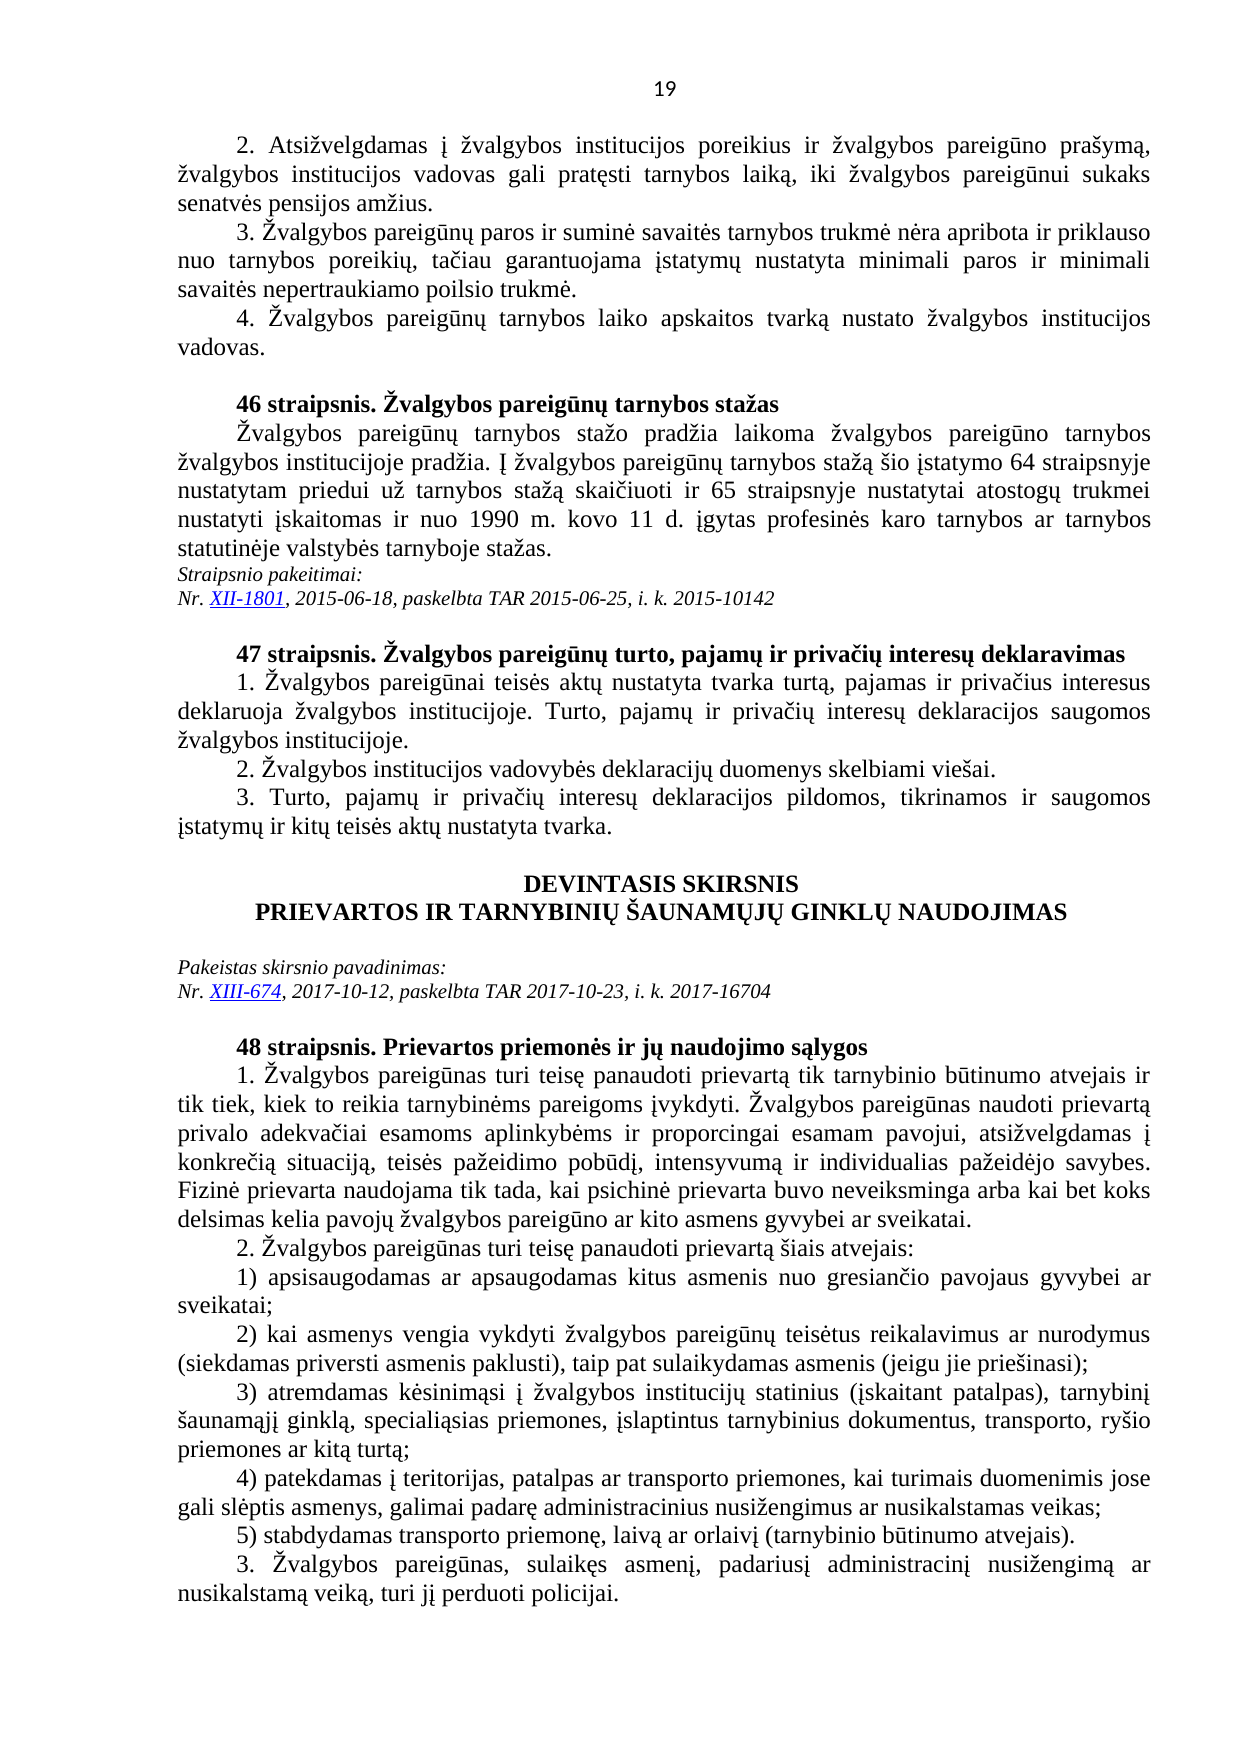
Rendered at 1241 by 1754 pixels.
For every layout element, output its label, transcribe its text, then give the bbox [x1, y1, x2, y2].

text 1. Žvalgybos pareigūnas turi teisę panaudoti prievartą tik tarnybinio būtinumo atvejais ir tik tiek, kiek to reikia tarnybinėms pareigoms įvykdyti. Žvalgybos pareigūnas naudoti prievartą privalo adekvačiai esamoms aplinkybėms ir proporcingai esamam pavojui, atsižvelgdamas į konkrečią situaciją, teisės pažeidimo pobūdį, intensyvumą ir individualias pažeidėjo savybes. Fizinė prievarta naudojama tik tada, kai psichinė prievarta buvo neveiksminga arba kai bet koks delsimas kelia pavojų žvalgybos pareigūno ar kito asmens gyvybei ar sveikatai. [177, 1061, 1152, 1233]
text 2. Atsižvelgdamas į žvalgybos institucijos poreikius ir žvalgybos pareigūno prašymą, žvalgybos institucijos vadovas gali pratęsti tarnybos laiką, iki žvalgybos pareigūnui sukaks senatvės pensijos amžius. [177, 131, 1152, 217]
text 1. Žvalgybos pareigūnai teisės aktų nustatyta tvarka turtą, pajamas ir privačius interesus deklaruoja žvalgybos institucijoje. Turto, pajamų ir privačių interesų deklaracijos saugomos žvalgybos institucijoje. [177, 667, 1152, 754]
text Nr. XIII-674, 2017-10-12, paskelbta TAR 2017-10-23, i. k. 2017-16704 [177, 979, 1152, 1003]
text 46 straipsnis. Žvalgybos pareigūnų tarnybos stažas [177, 389, 1152, 418]
text 3. Žvalgybos pareigūnas, sulaikęs asmenį, padariusį administracinį nusižengimą ar nusikalstamą veiką, turi jį perduoti policijai. [177, 1549, 1152, 1607]
text 3. Turto, pajamų ir privačių interesų deklaracijos pildomos, tikrinamos ir saugomos įstatymų ir kitų teisės aktų nustatyta tvarka. [177, 782, 1152, 840]
text 3. Žvalgybos pareigūnų paros ir suminė savaitės tarnybos trukmė nėra apribota ir priklauso nuo tarnybos poreikių, tačiau garantuojama įstatymų nustatyta minimali paros ir minimali savaitės nepertraukiamo poilsio trukmė. [177, 217, 1152, 303]
text DEVINTASIS SKIRSNIS [177, 869, 1152, 897]
text 2. Žvalgybos institucijos vadovybės deklaracijų duomenys skelbiami viešai. [177, 754, 1152, 782]
text Straipsnio pakeitimai: [177, 562, 1152, 586]
text 2) kai asmenys vengia vykdyti žvalgybos pareigūnų teisėtus reikalavimus ar nurodymus (siekdamas priversti asmenis paklusti), taip pat sulaikydamas asmenis (jeigu jie priešinasi); [177, 1319, 1152, 1377]
text 1) apsisaugodamas ar apsaugodamas kitus asmenis nuo gresiančio pavojaus gyvybei ar sveikatai; [177, 1262, 1152, 1319]
text Pakeistas skirsnio pavadinimas: [177, 955, 1152, 979]
text Nr. XII-1801, 2015-06-18, paskelbta TAR 2015-06-25, i. k. 2015-10142 [177, 586, 1152, 610]
text 48 straipsnis. Prievartos priemonės ir jų naudojimo sąlygos [177, 1032, 1152, 1061]
text PRIEVARTOS IR TARNYBINIŲ ŠAUNAMŲJŲ GINKLŲ NAUDOJIMAS [177, 897, 1152, 926]
text 4) patekdamas į teritorijas, patalpas ar transporto priemones, kai turimais duomenimis jose gali slėptis asmenys, galimai padarę administracinius nusižengimus ar nusikalstamas veikas; [177, 1463, 1152, 1521]
text 2. Žvalgybos pareigūnas turi teisę panaudoti prievartą šiais atvejais: [177, 1233, 1152, 1262]
text 47 straipsnis. Žvalgybos pareigūnų turto, pajamų ir privačių interesų deklaravimas [236, 639, 1152, 667]
text 3) atremdamas kėsinimąsi į žvalgybos institucijų statinius (įskaitant patalpas), tarnybinį šaunamąjį ginklą, specialiąsias priemones, įslaptintus tarnybinius dokumentus, transporto, ryšio priemones ar kitą turtą; [177, 1377, 1152, 1463]
text 4. Žvalgybos pareigūnų tarnybos laiko apskaitos tvarką nustato žvalgybos institucijos vadovas. [177, 303, 1152, 361]
text Žvalgybos pareigūnų tarnybos stažo pradžia laikoma žvalgybos pareigūno tarnybos žvalgybos institucijoje pradžia. Į žvalgybos pareigūnų tarnybos stažą šio įstatymo 64 straipsnyje nustatytam priedui už tarnybos stažą skaičiuoti ir 65 straipsnyje nustatytai atostogų trukmei nustatyti įskaitomas ir nuo 1990 m. kovo 11 d. įgytas profesinės karo tarnybos ar tarnybos statutinėje valstybės tarnyboje stažas. [177, 418, 1152, 562]
text 5) stabdydamas transporto priemonę, laivą ar orlaivį (tarnybinio būtinumo atvejais). [177, 1521, 1152, 1549]
